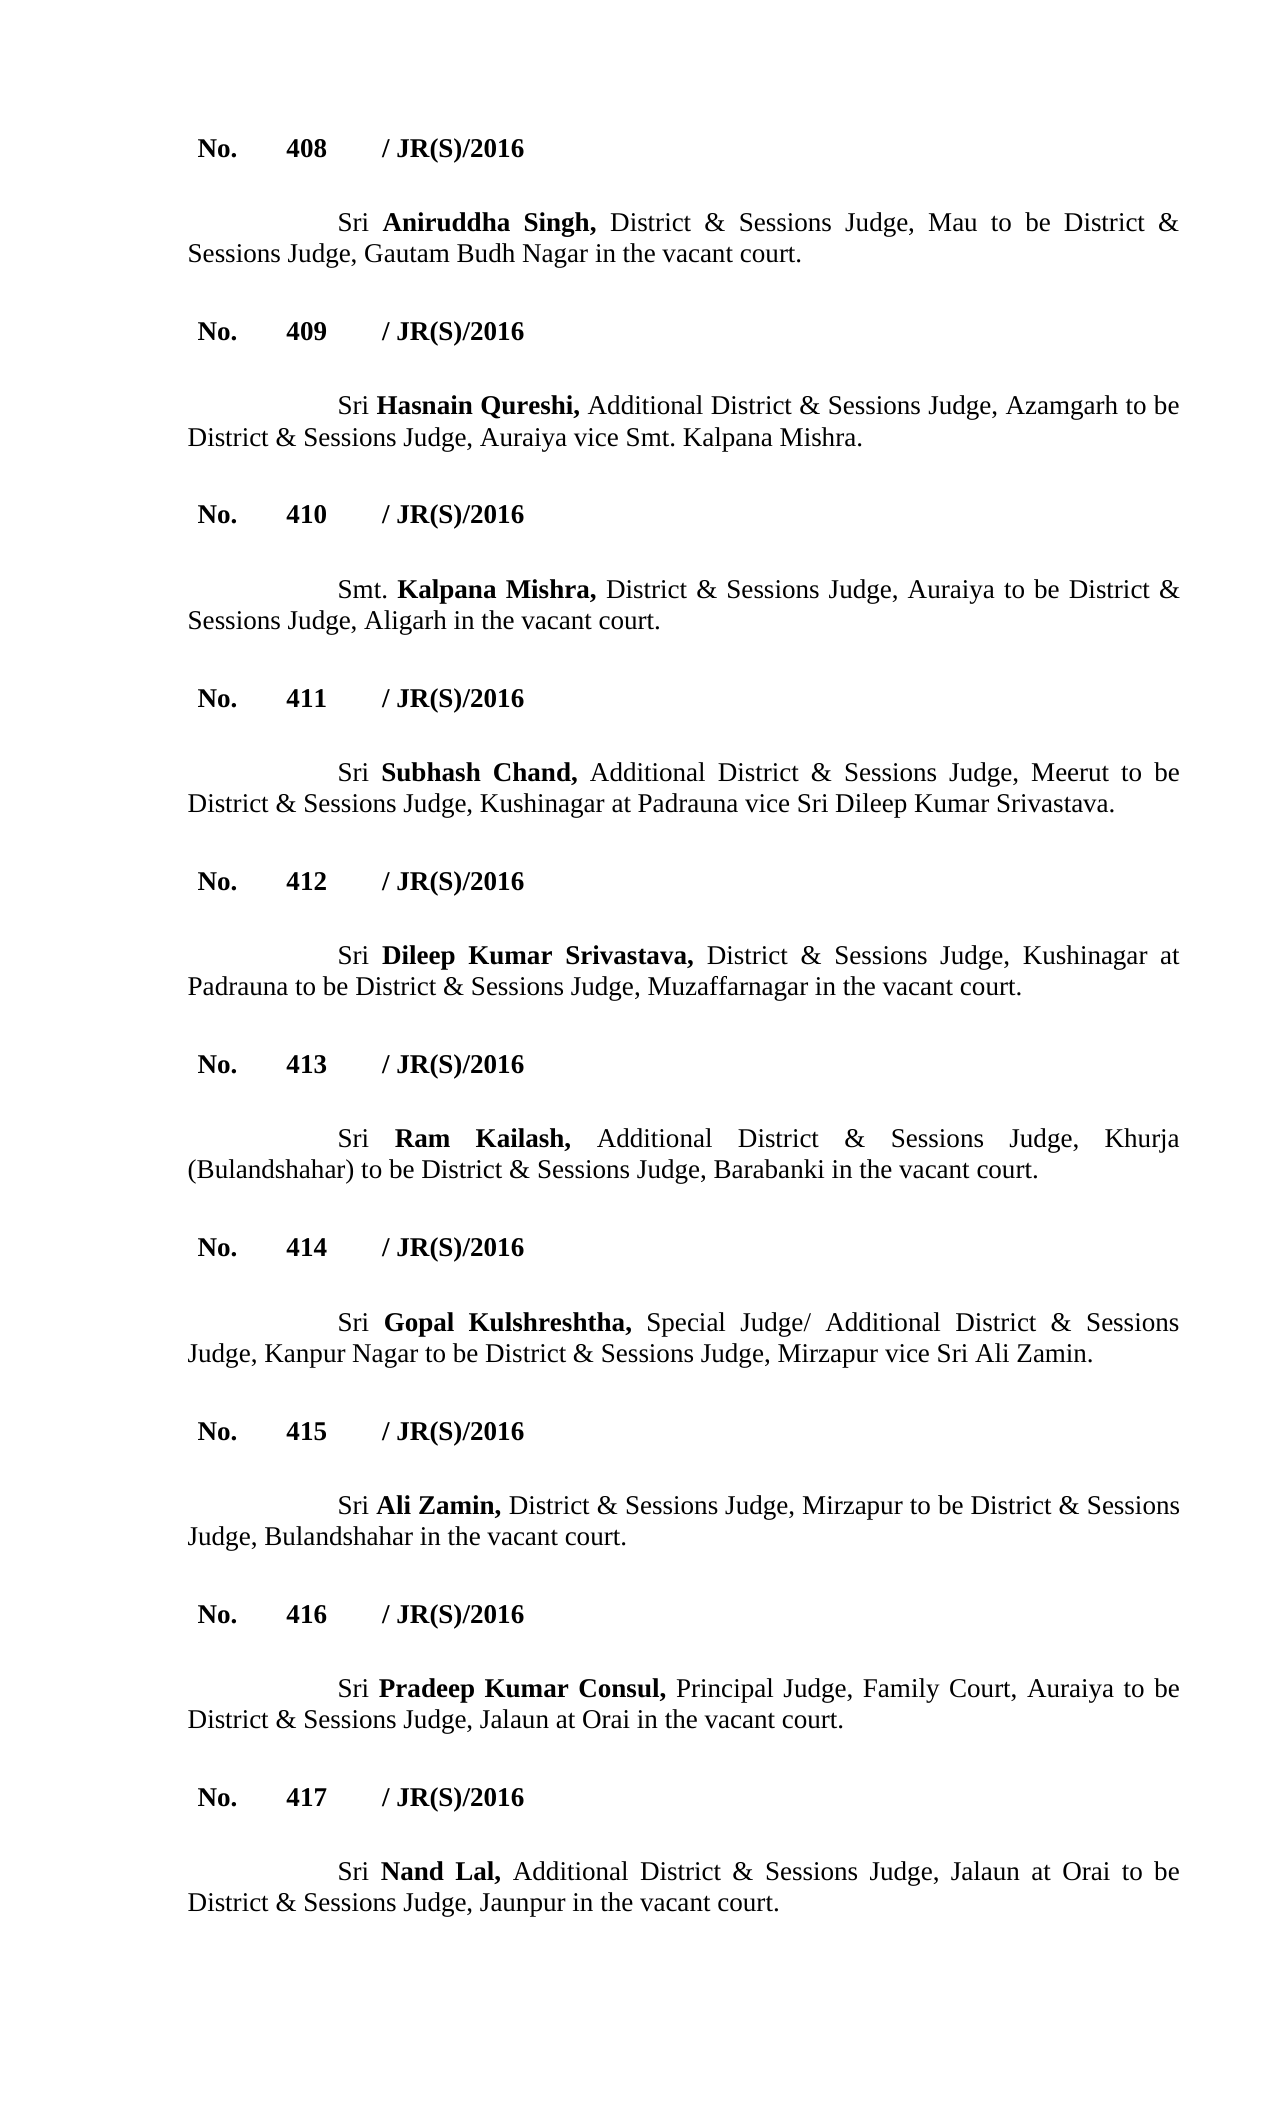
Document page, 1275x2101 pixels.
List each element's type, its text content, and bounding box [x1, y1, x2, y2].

table_header 409 [275, 315, 364, 346]
table_header No. [186, 499, 275, 529]
table_header 417 [275, 1781, 364, 1812]
table_header / JR(S)/2016 [364, 1048, 714, 1079]
text Sri Pradeep Kumar Consul, Principal Judge, Family Court, Auraiya to be District & Sessions Judge, Jalaun at Orai in the vacant court. [187, 1672, 1181, 1734]
table_header 410 [275, 499, 364, 529]
text Sri Ram Kailash, Additional District & Sessions Judge, Khurja (Bulandshahar) to be District & Sessions Judge, Barabanki in the vacant court. [187, 1122, 1181, 1185]
table_header No. [186, 1598, 275, 1629]
table_header No. [186, 1415, 275, 1446]
table_header No. [186, 682, 275, 713]
table_header No. [186, 132, 275, 163]
table_header No. [186, 865, 275, 896]
table_header No. [186, 1231, 275, 1262]
text Sri Nand Lal, Additional District & Sessions Judge, Jalaun at Orai to be District & Sessions Judge, Jaunpur in the vacant court. [187, 1855, 1181, 1918]
table_header 411 [275, 682, 364, 713]
table_header 416 [275, 1598, 364, 1629]
text Sri Hasnain Qureshi, Additional District & Sessions Judge, Azamgarh to be District & Sessions Judge, Auraiya vice Smt. Kalpana Mishra. [187, 389, 1181, 452]
table_header 413 [275, 1048, 364, 1079]
table_header / JR(S)/2016 [364, 682, 714, 713]
text Sri Dileep Kumar Srivastava, District & Sessions Judge, Kushinagar at Padrauna to be District & Sessions Judge, Muzaffarnagar in the vacant court. [187, 939, 1181, 1001]
text Sri Ali Zamin, District & Sessions Judge, Mirzapur to be District & Sessions Judge, Bulandshahar in the vacant court. [187, 1489, 1181, 1551]
table_header / JR(S)/2016 [364, 1781, 714, 1812]
table_header / JR(S)/2016 [364, 132, 714, 163]
text Sri Aniruddha Singh, District & Sessions Judge, Mau to be District & Sessions Judge, Gautam Budh Nagar in the vacant court. [187, 206, 1181, 268]
table_header / JR(S)/2016 [364, 1598, 714, 1629]
table_header / JR(S)/2016 [364, 1415, 714, 1446]
table_header 412 [275, 865, 364, 896]
table_header / JR(S)/2016 [364, 1231, 714, 1262]
table_header No. [186, 1781, 275, 1812]
table_header / JR(S)/2016 [364, 499, 714, 529]
table_header / JR(S)/2016 [364, 315, 714, 346]
text Sri Subhash Chand, Additional District & Sessions Judge, Meerut to be District & Sessions Judge, Kushinagar at Padrauna vice Sri Dileep Kumar Srivastava. [187, 756, 1181, 818]
table_header / JR(S)/2016 [364, 865, 714, 896]
table_header No. [186, 1048, 275, 1079]
table_header 414 [275, 1231, 364, 1262]
table_header 408 [275, 132, 364, 163]
table_header 415 [275, 1415, 364, 1446]
table_header No. [186, 315, 275, 346]
text Smt. Kalpana Mishra, District & Sessions Judge, Auraiya to be District & Sessions Judge, Aligarh in the vacant court. [187, 573, 1181, 635]
text Sri Gopal Kulshreshtha, Special Judge/ Additional District & Sessions Judge, Kanpur Nagar to be District & Sessions Judge, Mirzapur vice Sri Ali Zamin. [187, 1306, 1181, 1368]
